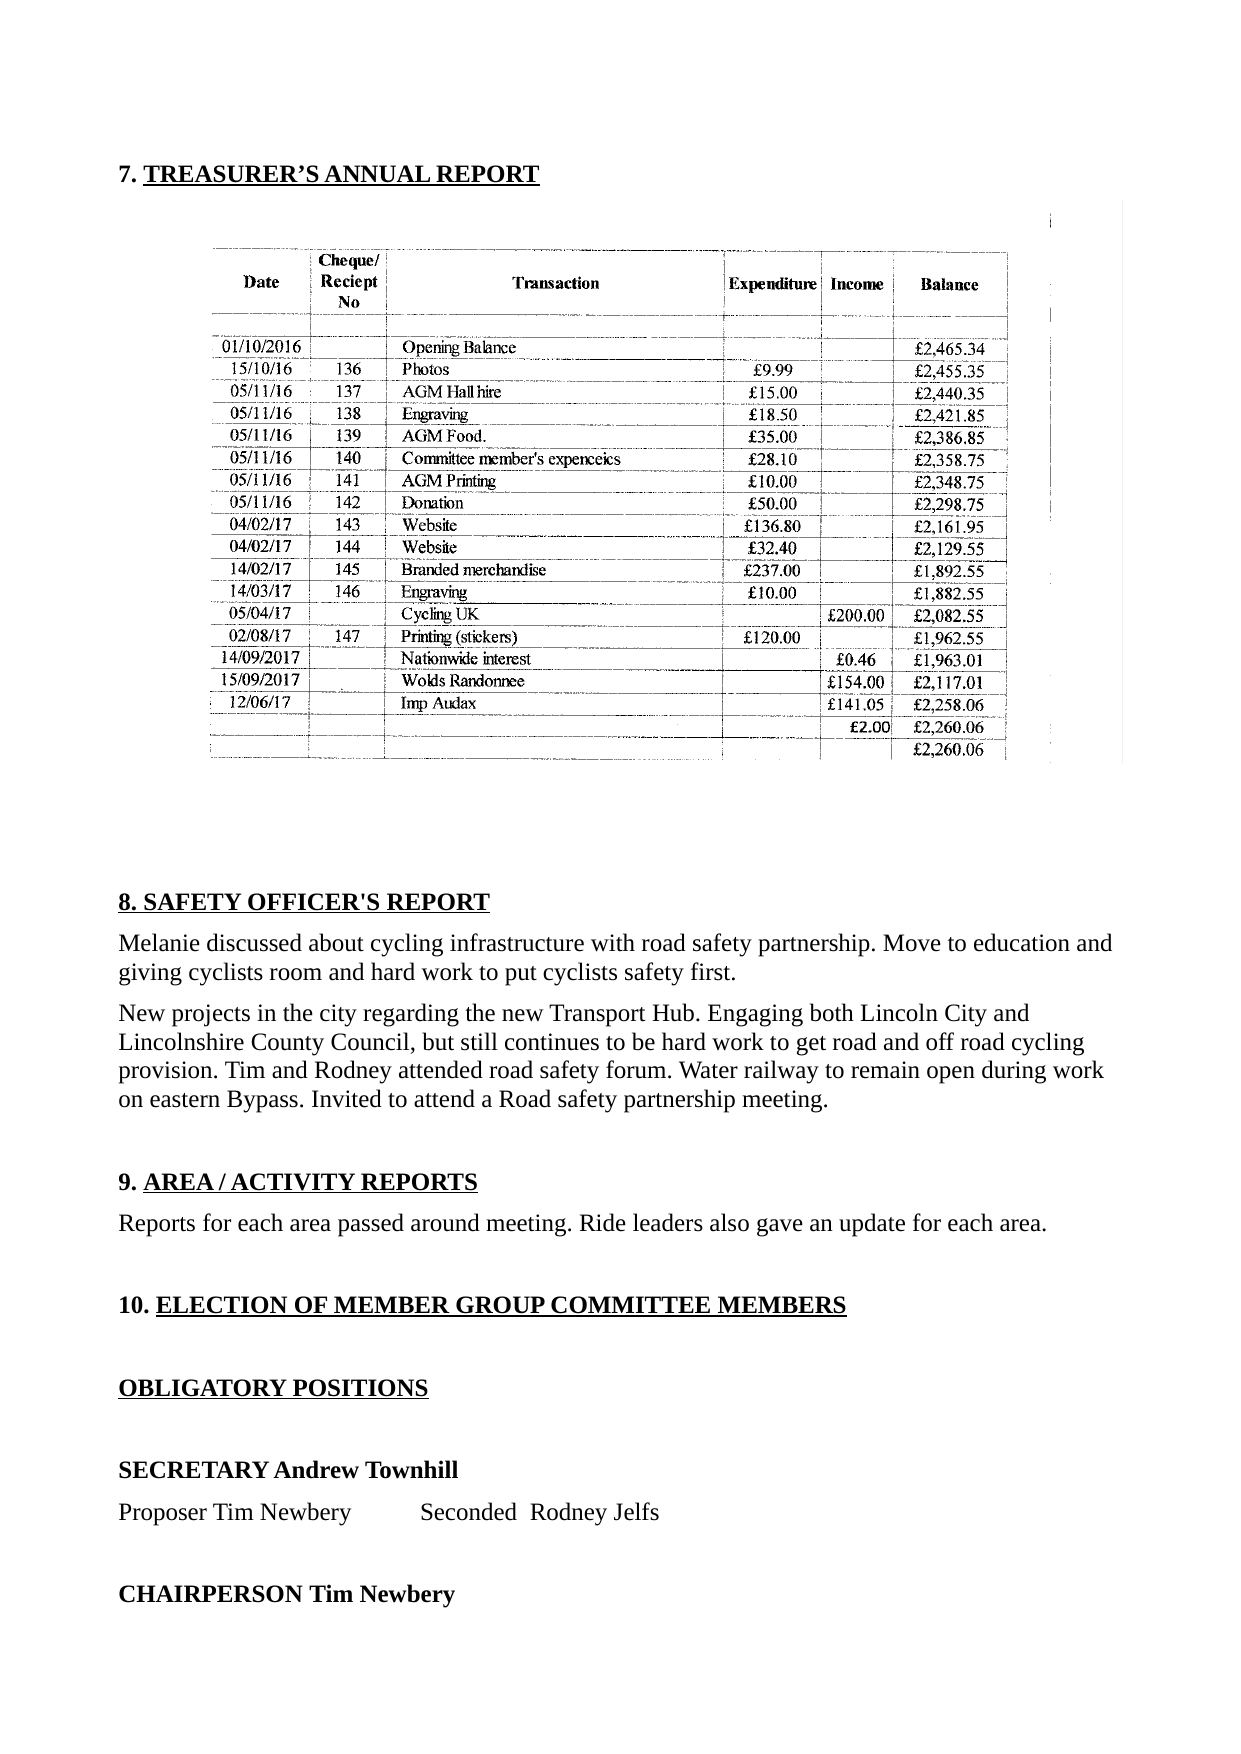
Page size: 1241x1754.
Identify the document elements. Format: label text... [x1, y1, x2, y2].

text 10. ELECTION OF MEMBER GROUP COMMITTEE MEMBERS [118, 1290, 1122, 1319]
text 7. TREASURER’S ANNUAL REPORT [118, 159, 1122, 188]
text Reports for each area passed around meeting. Ride leaders also gave an update for each area. [118, 1208, 1122, 1237]
text SECRETARY Andrew Townhill [118, 1455, 1122, 1484]
text 9. AREA / ACTIVITY REPORTS [118, 1167, 1122, 1195]
text CHAIRPERSON Tim Newbery [118, 1579, 1122, 1608]
text OBLIGATORY POSITIONS [118, 1373, 1122, 1402]
text Proposer Tim Newbery Seconded Rodney Jelfs [118, 1497, 1122, 1525]
text New projects in the city regarding the new Transport Hub. Engaging both Lincoln City and Lincolnshire County Council, but still continues to be hard work to get road and off road cycling provision. Tim and Rodney attended road safety forum. Water railway to remain open during work on eastern Bypass. Invited to attend a Road safety partnership meeting. [118, 998, 1122, 1113]
text 8. SAFETY OFFICER'S REPORT [118, 887, 1122, 915]
text Melanie discussed about cycling infrastructure with road safety partnership. Move to education and giving cyclists room and hard work to put cyclists safety first. [118, 928, 1122, 985]
